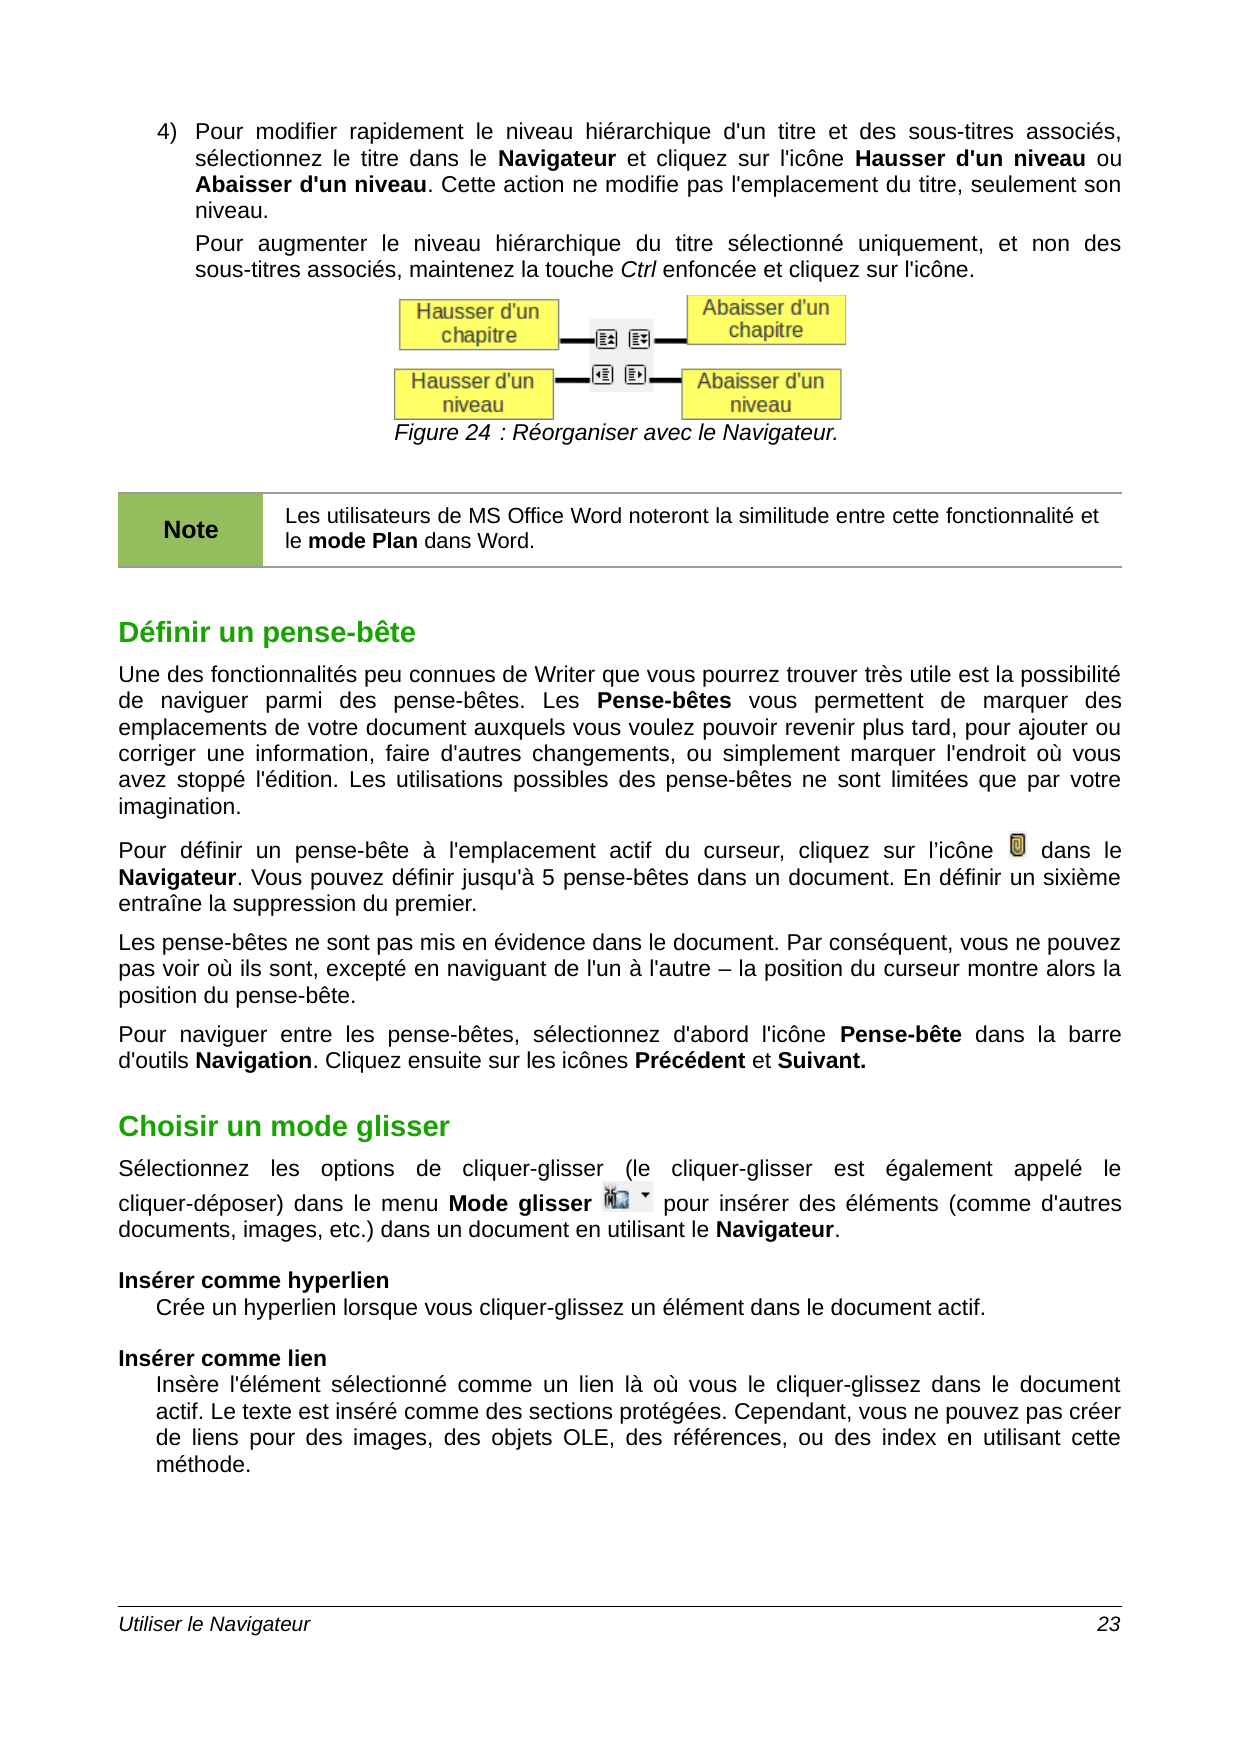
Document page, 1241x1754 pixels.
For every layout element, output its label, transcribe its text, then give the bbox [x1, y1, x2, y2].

text Crée un hyperlien lorsque vous cliquer-glissez un élément dans le document actif. [156, 1294, 1122, 1320]
text Pour définir un pense-bête à l'emplacement actif du curseur, cliquez sur l’icône dans le Navigateur. Vous pouvez définir jusqu'à 5 pense-bêtes dans un document. En définir un sixième entraîne la suppression du premier. [118, 832, 1122, 916]
table_header Les utilisateurs de MS Office Word noteront la similitude entre cette fonctionnalité et le mode Plan dans Word. [264, 494, 1122, 566]
subtitle Choisir un mode glisser [118, 1109, 1122, 1142]
list Pour augmenter le niveau hiérarchique du titre sélectionné uniquement, et non des sous‑titres associés, maintenez la touche Ctrl enfoncée et cliquez sur l'icône. [195, 230, 1122, 282]
text Les pense-bêtes ne sont pas mis en évidence dans le document. Par conséquent, vous ne pouvez pas voir où ils sont, excepté en naviguant de l'un à l'autre – la position du curseur montre alors la position du pense-bête. [118, 929, 1122, 1008]
text Sélectionnez les options de cliquer-glisser (le cliquer-glisser est également appelé le cliquer‑déposer) dans le menu Mode glisser pour insérer des éléments (comme d'autres documents, images, etc.) dans un document en utilisant le Navigateur. [118, 1155, 1122, 1242]
text Figure 24 : Réorganiser avec le Navigateur. [394, 420, 846, 446]
table_header Note [118, 494, 263, 566]
picture [601, 1181, 654, 1212]
picture [1008, 831, 1028, 859]
subtitle Définir un pense-bête [118, 615, 1122, 649]
text Insérer comme lien [118, 1345, 1122, 1371]
text Insérer comme hyperlien [118, 1267, 1122, 1294]
picture [394, 295, 847, 420]
text Insère l'élément sélectionné comme un lien là où vous le cliquer-glissez dans le document actif. Le texte est inséré comme des sections protégées. Cependant, vous ne pouvez pas créer de liens pour des images, des objets OLE, des références, ou des index en utilisant cette méthode. [156, 1371, 1122, 1477]
text Pour naviguer entre les pense-bêtes, sélectionnez d'abord l'icône Pense-bête dans la barre d'outils Navigation. Cliquez ensuite sur les icônes Précédent et Suivant. [118, 1021, 1122, 1073]
text Une des fonctionnalités peu connues de Writer que vous pourrez trouver très utile est la possibilité de naviguer parmi des pense-bêtes. Les Pense-bêtes vous permettent de marquer des emplacements de votre document auxquels vous voulez pouvoir revenir plus tard, pour ajouter ou corriger une information, faire d'autres changements, ou simplement marquer l'endroit où vous avez stoppé l'édition. Les utilisations possibles des pense-bêtes ne sont limitées que par votre imagination. [118, 661, 1122, 819]
list Pour modifier rapidement le niveau hiérarchique d'un titre et des sous-titres associés, sélectionnez le titre dans le Navigateur et cliquez sur l'icône Hausser d'un niveau ou Abaisser d'un niveau. Cette action ne modifie pas l'emplacement du titre, seulement son niveau. [177, 118, 1122, 223]
